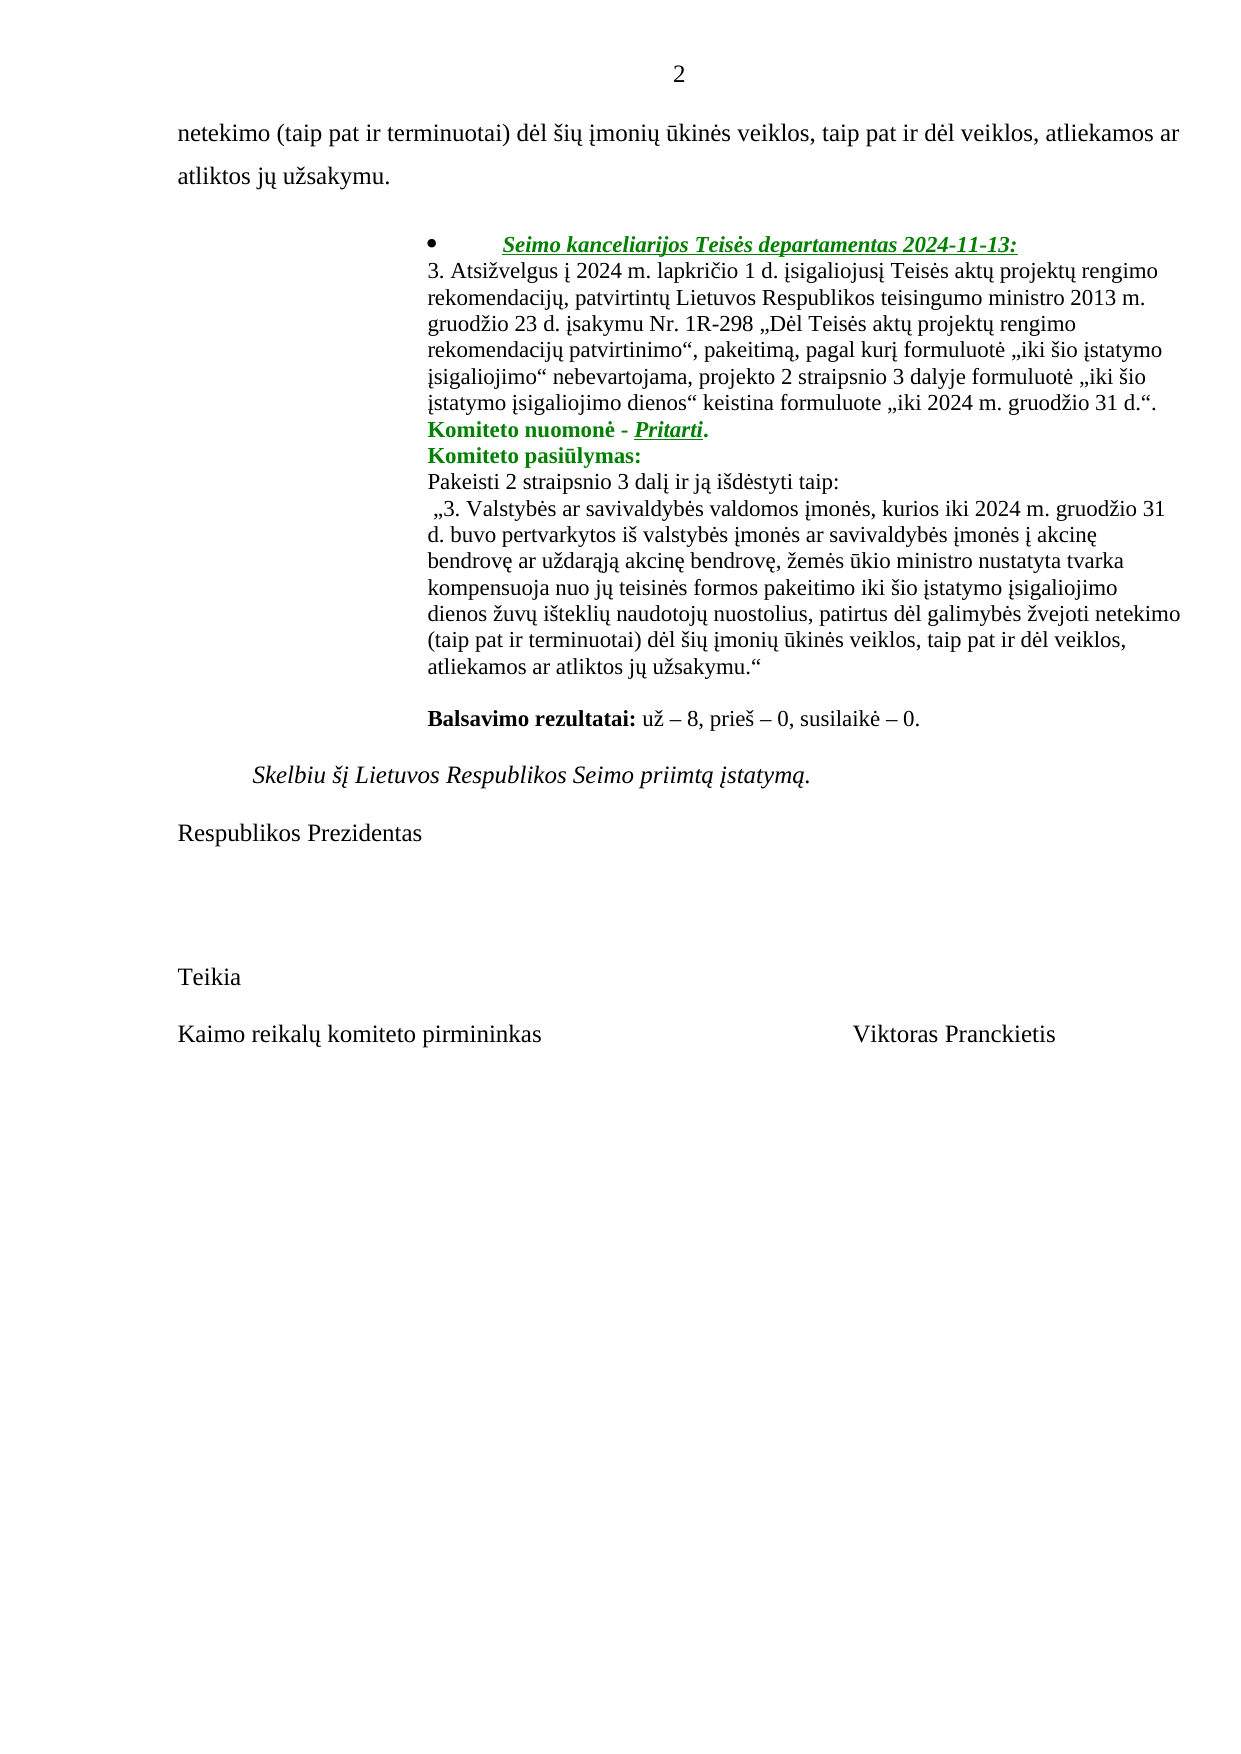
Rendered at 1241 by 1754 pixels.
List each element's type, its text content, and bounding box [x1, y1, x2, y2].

text 3. Atsižvelgus į 2024 m. lapkričio 1 d. įsigaliojusį Teisės aktų projektų rengimo rekomendacijų, patvirtintų Lietuvos Respublikos teisingumo ministro 2013 m. gruodžio 23 d. įsakymu Nr. 1R-298 „Dėl Teisės aktų projektų rengimo rekomendacijų patvirtinimo“, pakeitimą, pagal kurį formuluotė „iki šio įstatymo įsigaliojimo“ nebevartojama, projekto 2 straipsnio 3 dalyje formuluotė „iki šio įstatymo įsigaliojimo dienos“ keistina formuluote „iki 2024 m. gruodžio 31 d.“. [427, 257, 1181, 416]
text netekimo (taip pat ir terminuotai) dėl šių įmonių ūkinės veiklos, taip pat ir dėl veiklos, atliekamos ar atliktos jų užsakymu. [177, 118, 1181, 190]
text Komiteto pasiūlymas: [427, 442, 1181, 468]
text „3. Valstybės ar savivaldybės valdomos įmonės, kurios iki 2024 m. gruodžio 31 d. buvo pertvarkytos iš valstybės įmonės ar savivaldybės įmonės į akcinę bendrovę ar uždarąją akcinę bendrovę, žemės ūkio ministro nustatyta tvarka kompensuoja nuo jų teisinės formos pakeitimo iki šio įstatymo įsigaliojimo dienos žuvų išteklių naudotojų nuostolius, patirtus dėl galimybės žvejoti netekimo (taip pat ir terminuotai) dėl šių įmonių ūkinės veiklos, taip pat ir dėl veiklos, atliekamos ar atliktos jų užsakymu.“ [427, 495, 1181, 679]
list Seimo kanceliarijos Teisės departamentas 2024-11-13: [427, 231, 1181, 257]
text Komiteto nuomonė - Pritarti. [427, 416, 1181, 442]
text Balsavimo rezultatai: už – 8, prieš – 0, susilaikė – 0. [427, 706, 1181, 732]
text Kaimo reikalų komiteto pirmininkas Viktoras Pranckietis [177, 1019, 1181, 1048]
text Respublikos Prezidentas [177, 818, 1181, 847]
text Pakeisti 2 straipsnio 3 dalį ir ją išdėstyti taip: [427, 468, 1181, 495]
text Teikia [177, 962, 1181, 991]
text Skelbiu šį Lietuvos Respublikos Seimo priimtą įstatymą. [177, 761, 1181, 789]
